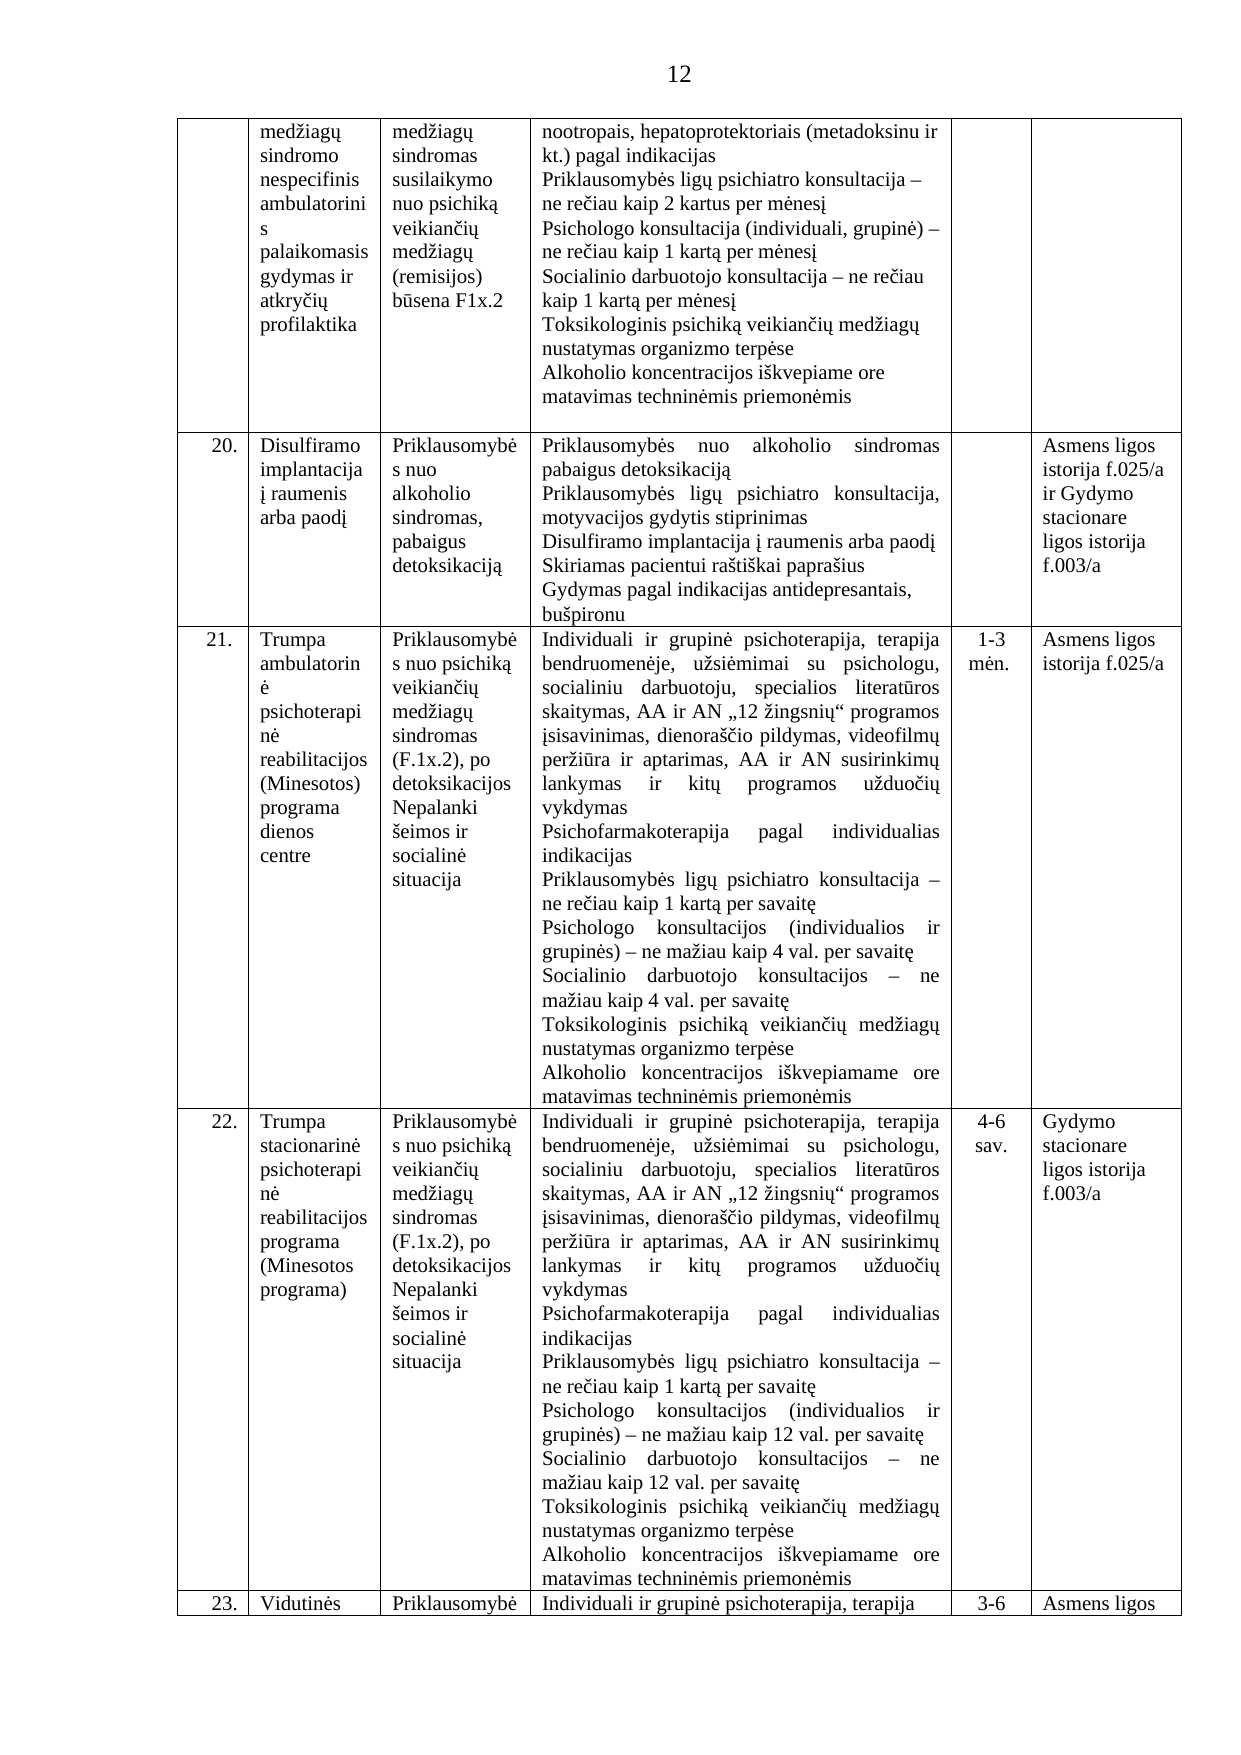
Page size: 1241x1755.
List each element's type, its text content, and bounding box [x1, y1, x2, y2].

table_cell [178, 119, 248, 432]
table_cell Asmens ligos [1032, 1591, 1181, 1615]
table_cell 20. [178, 433, 248, 626]
table_cell medžiagų sindromas susilaikymo nuo psichiką veikiančių medžiagų (remisijos) būsena F1x.2 [381, 119, 530, 432]
table_cell [1032, 119, 1181, 432]
table_cell nootropais, hepatoprotektoriais (metadoksinu ir kt.) pagal indikacijas Priklausomybės ligų psichiatro konsultacija – ne rečiau kaip 2 kartus per mėnesį Psichologo konsultacija (individuali, grupinė) – ne rečiau kaip 1 kartą per mėnesį Socialinio darbuotojo konsultacija – ne rečiau kaip 1 kartą per mėnesį Toksikologinis psichiką veikiančių medžiagų nustatymas organizmo terpėse Alkoholio koncentracijos iškvepiame ore matavimas techninėmis priemonėmis [531, 119, 951, 432]
table_cell 21. [178, 627, 248, 1108]
table_cell 22. [178, 1109, 248, 1590]
table_cell Trumpa stacionarinė psichoterapinė reabilitacijos programa (Minesotos programa) [249, 1109, 380, 1590]
table_cell Disulfiramo implantacija į raumenis arba paodį [249, 433, 380, 626]
table_cell Priklausomybės nuo alkoholio sindromas pabaigus detoksikaciją Priklausomybės ligų psichiatro konsultacija, motyvacijos gydytis stiprinimas Disulfiramo implantacija į raumenis arba paodį Skiriamas pacientui raštiškai paprašius Gydymas pagal indikacijas antidepresantais, bušpironu [531, 433, 951, 626]
table_cell Trumpa ambulatorinė psichoterapinė reabilitacijos (Minesotos) programa dienos centre [249, 627, 380, 1108]
table_cell Asmens ligos istorija f.025/a [1032, 627, 1181, 1108]
table_cell Asmens ligos istorija f.025/a ir Gydymo stacionare ligos istorija f.003/a [1032, 433, 1181, 626]
table_cell medžiagų sindromo nespecifinis ambulatorinis palaikomasis gydymas ir atkryčių profilaktika [249, 119, 380, 432]
table_cell Individuali ir grupinė psichoterapija, terapija bendruomenėje, užsiėmimai su psichologu, socialiniu darbuotoju, specialios literatūros skaitymas, AA ir AN „12 žingsnių“ programos įsisavinimas, dienoraščio pildymas, videofilmų peržiūra ir aptarimas, AA ir AN susirinkimų lankymas ir kitų programos užduočių vykdymas Psichofarmakoterapija pagal individualias indikacijas Priklausomybės ligų psichiatro konsultacija – ne rečiau kaip 1 kartą per savaitę Psichologo konsultacijos (individualios ir grupinės) – ne mažiau kaip 4 val. per savaitę Socialinio darbuotojo konsultacijos – ne mažiau kaip 4 val. per savaitę Toksikologinis psichiką veikiančių medžiagų nustatymas organizmo terpėse Alkoholio koncentracijos iškvepiamame ore matavimas techninėmis priemonėmis [531, 627, 951, 1108]
table_cell [952, 119, 1031, 432]
table_cell Priklausomybė [381, 1591, 530, 1615]
table_cell Priklausomybės nuo psichiką veikiančių medžiagų sindromas (F.1x.2), po detoksikacijos Nepalanki šeimos ir socialinė situacija [381, 1109, 530, 1590]
table_cell Priklausomybės nuo psichiką veikiančių medžiagų sindromas (F.1x.2), po detoksikacijos Nepalanki šeimos ir socialinė situacija [381, 627, 530, 1108]
table_cell Vidutinės [249, 1591, 380, 1615]
table_cell Priklausomybės nuo alkoholio sindromas, pabaigus detoksikaciją [381, 433, 530, 626]
table_cell 3-6 [952, 1591, 1031, 1615]
table_cell 1-3 mėn. [952, 627, 1031, 1108]
table_cell [952, 433, 1031, 626]
table_cell Individuali ir grupinė psichoterapija, terapija [531, 1591, 951, 1615]
table_cell 23. [178, 1591, 248, 1615]
table_cell 4-6 sav. [952, 1109, 1031, 1590]
table_cell Individuali ir grupinė psichoterapija, terapija bendruomenėje, užsiėmimai su psichologu, socialiniu darbuotoju, specialios literatūros skaitymas, AA ir AN „12 žingsnių“ programos įsisavinimas, dienoraščio pildymas, videofilmų peržiūra ir aptarimas, AA ir AN susirinkimų lankymas ir kitų programos užduočių vykdymas Psichofarmakoterapija pagal individualias indikacijas Priklausomybės ligų psichiatro konsultacija – ne rečiau kaip 1 kartą per savaitę Psichologo konsultacijos (individualios ir grupinės) – ne mažiau kaip 12 val. per savaitę Socialinio darbuotojo konsultacijos – ne mažiau kaip 12 val. per savaitę Toksikologinis psichiką veikiančių medžiagų nustatymas organizmo terpėse Alkoholio koncentracijos iškvepiamame ore matavimas techninėmis priemonėmis [531, 1109, 951, 1590]
table_cell Gydymo stacionare ligos istorija f.003/a [1032, 1109, 1181, 1590]
